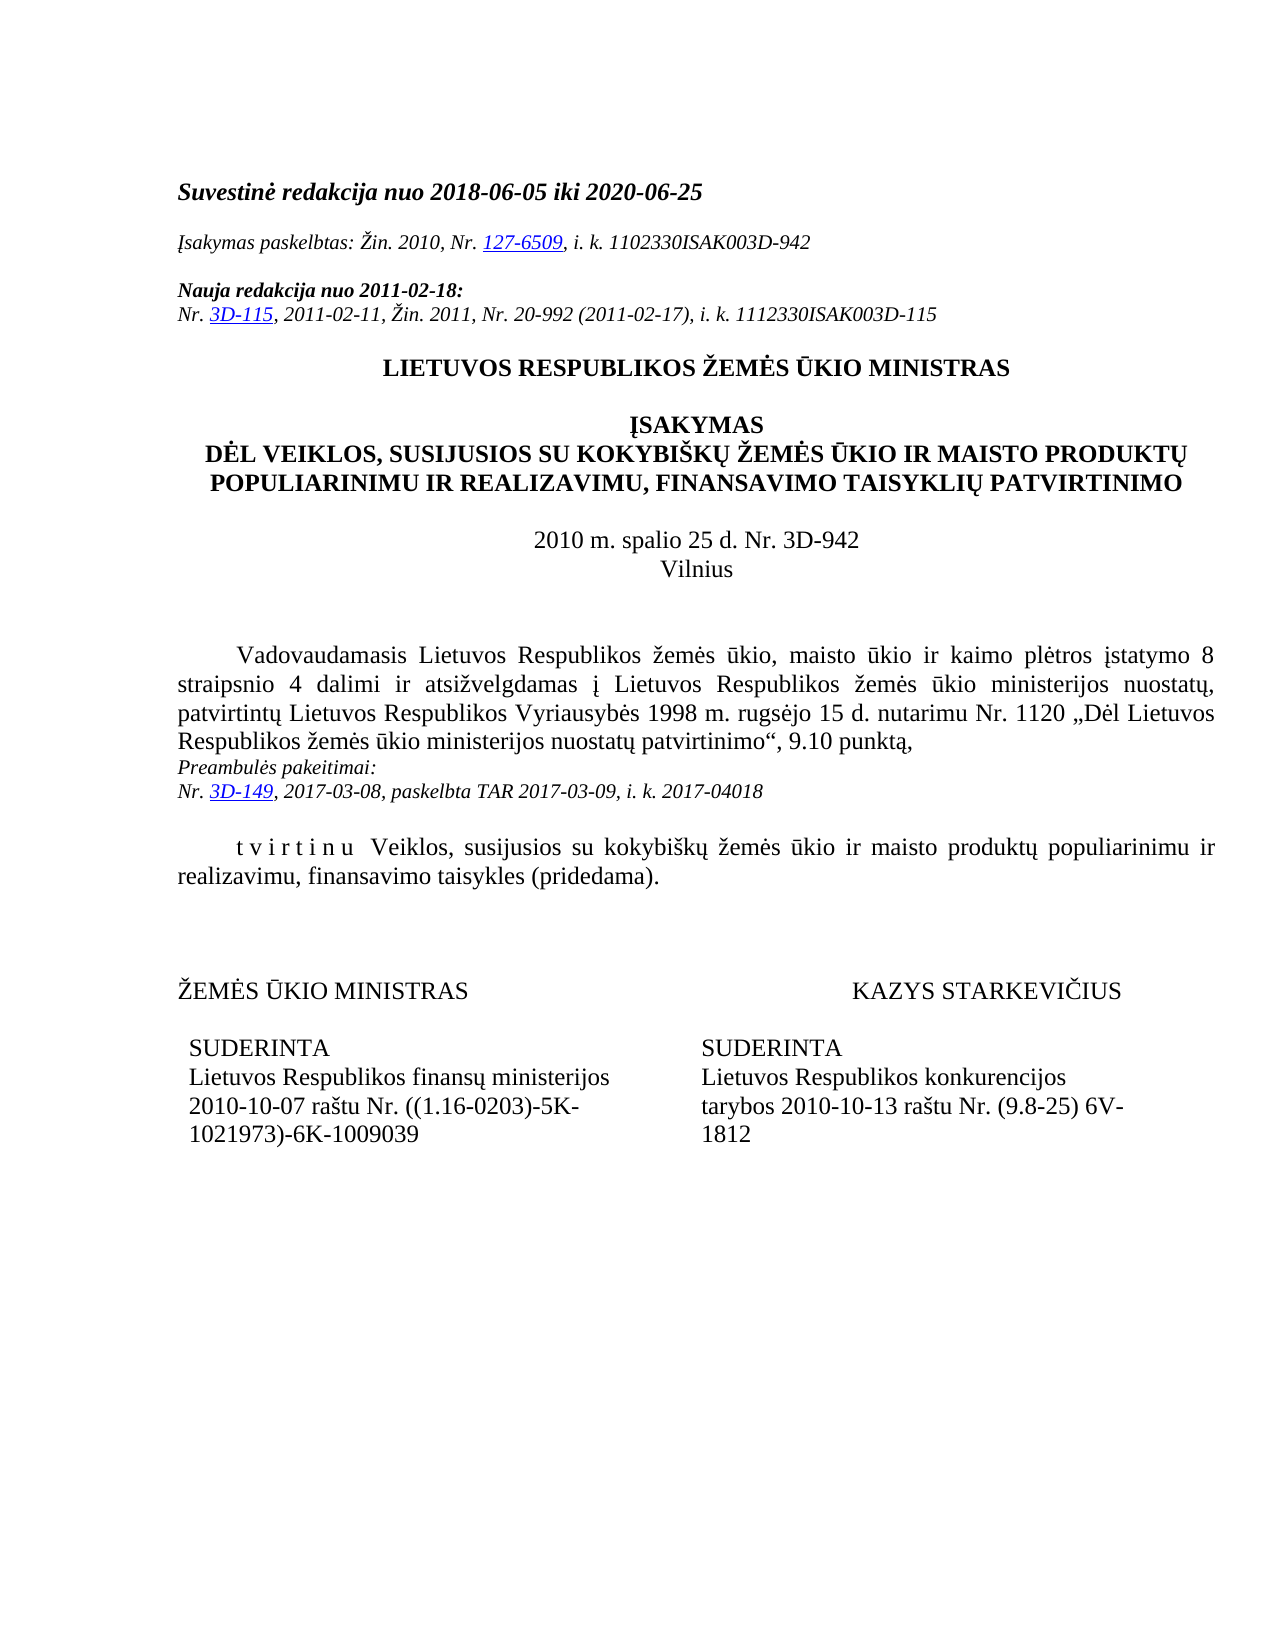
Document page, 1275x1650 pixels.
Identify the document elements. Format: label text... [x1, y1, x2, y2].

table_header SUDERINTA Lietuvos Respublikos finansų ministerijos 2010-10-07 raštu Nr. ((1.16-0203)-5K-1021973)-6K-1009039 [177, 1033, 661, 1148]
text Nr. 3D-115, 2011-02-11, Žin. 2011, Nr. 20-992 (2011-02-17), i. k. 1112330ISAK003D-115 [177, 302, 1216, 326]
table_header SUDERINTA Lietuvos Respublikos konkurencijos tarybos 2010-10-13 raštu Nr. (9.8-25) 6V-1812 [661, 1033, 1144, 1148]
text Vadovaudamasis Lietuvos Respublikos žemės ūkio, maisto ūkio ir kaimo plėtros įstatymo 8 straipsnio 4 dalimi ir atsižvelgdamas į Lietuvos Respublikos žemės ūkio ministerijos nuostatų, patvirtintų Lietuvos Respublikos Vyriausybės 1998 m. rugsėjo 15 d. nutarimu Nr. 1120 „Dėl Lietuvos Respublikos žemės ūkio ministerijos nuostatų patvirtinimo“, 9.10 punktą, [177, 640, 1216, 755]
text Įsakymas paskelbtas: Žin. 2010, Nr. 127-6509, i. k. 1102330ISAK003D-942 [177, 230, 1216, 254]
text Nr. 3D-149, 2017-03-08, paskelbta TAR 2017-03-09, i. k. 2017-04018 [177, 779, 1216, 803]
text Suvestinė redakcija nuo 2018-06-05 iki 2020-06-25 [177, 177, 1216, 206]
text Preambulės pakeitimai: [177, 755, 1216, 779]
text ĮSAKYMAS [177, 410, 1216, 439]
text Nauja redakcija nuo 2011-02-18: [177, 278, 1216, 302]
text DĖL VEIKLOS, SUSIJUSIOS SU KOKYBIŠKŲ ŽEMĖS ŪKIO IR MAISTO PRODUKTŲ POPULIARINIMU IR REALIZAVIMU, FINANSAVIMO TAISYKLIŲ PATVIRTINIMO [177, 439, 1216, 496]
text LIETUVOS RESPUBLIKOS ŽEMĖS ŪKIO MINISTRAS [177, 353, 1216, 381]
text tvirtinu Veiklos, susijusios su kokybiškų žemės ūkio ir maisto produktų populiarinimu ir realizavimu, finansavimo taisykles (pridedama). [177, 832, 1216, 889]
text 2010 m. spalio 25 d. Nr. 3D-942 [177, 525, 1216, 554]
text Vilnius [177, 554, 1216, 583]
text Žemės ūkio ministras Kazys Starkevičius [177, 976, 1216, 1004]
